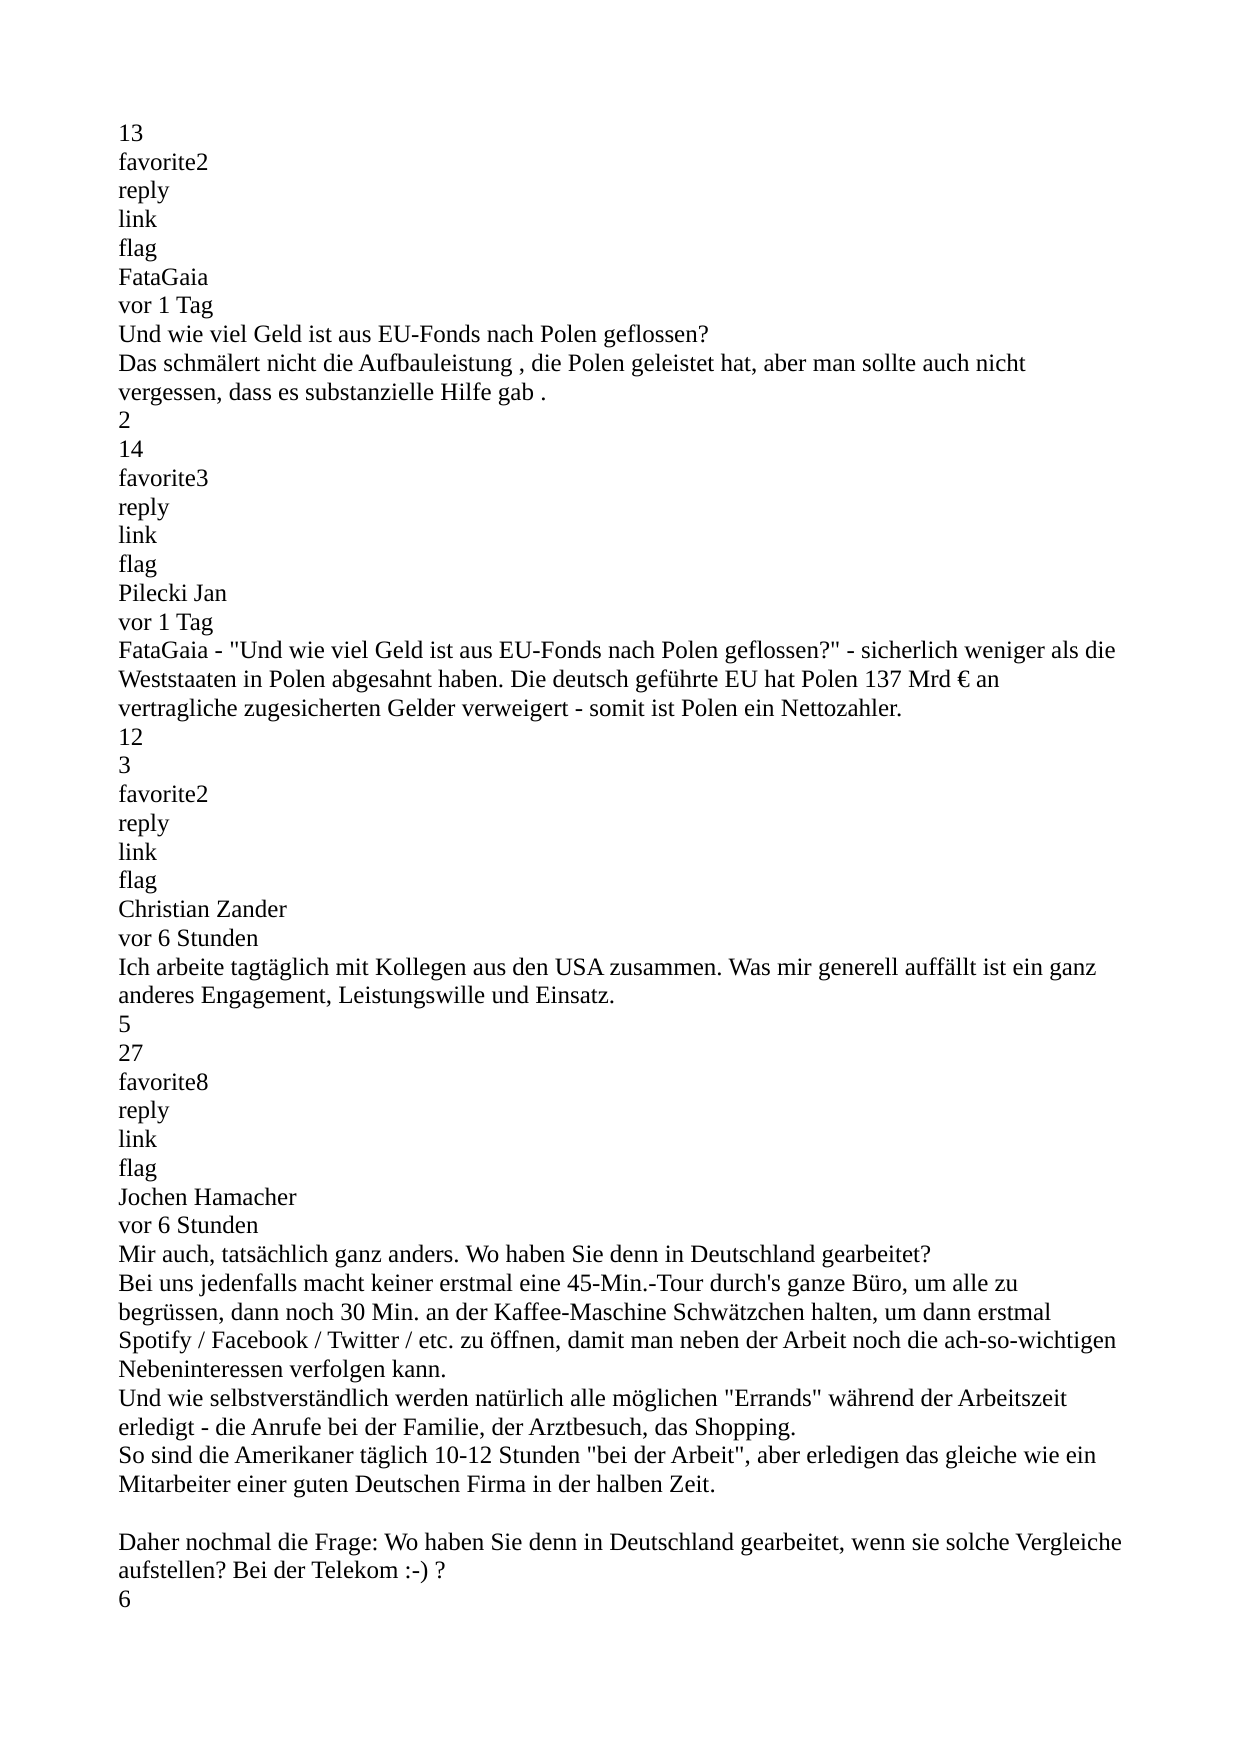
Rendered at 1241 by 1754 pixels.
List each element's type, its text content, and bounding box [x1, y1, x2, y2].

text favorite3 [118, 463, 1122, 492]
text Jochen Hamacher [118, 1182, 1122, 1211]
text 6 [118, 1584, 1122, 1613]
text 27 [118, 1038, 1122, 1067]
text Mir auch, tatsächlich ganz anders. Wo haben Sie denn in Deutschland gearbeitet? Bei uns jedenfalls macht keiner erstmal eine 45-Min.-Tour durch's ganze Büro, um alle zu begrüssen, dann noch 30 Min. an der Kaffee-Maschine Schwätzchen halten, um dann erstmal Spotify / Facebook / Twitter / etc. zu öffnen, damit man neben der Arbeit noch die ach-so-wichtigen Nebeninteressen verfolgen kann. Und wie selbstverständlich werden natürlich alle möglichen "Errands" während der Arbeitszeit erledigt - die Anrufe bei der Familie, der Arztbesuch, das Shopping. So sind die Amerikaner täglich 10-12 Stunden "bei der Arbeit", aber erledigen das gleiche wie ein Mitarbeiter einer guten Deutschen Firma in der halben Zeit. Daher nochmal die Frage: Wo haben Sie denn in Deutschland gearbeitet, wenn sie solche Vergleiche aufstellen? Bei der Telekom :-) ? [118, 1239, 1122, 1584]
text Ich arbeite tagtäglich mit Kollegen aus den USA zusammen. Was mir generell auffällt ist ein ganz anderes Engagement, Leistungswille und Einsatz. [118, 952, 1122, 1009]
text favorite8 [118, 1067, 1122, 1096]
text 2 [118, 406, 1122, 434]
text 13 [118, 118, 1122, 147]
text vor 6 Stunden [118, 923, 1122, 952]
text favorite2 [118, 147, 1122, 176]
text reply [118, 808, 1122, 837]
text flag [118, 1153, 1122, 1182]
text Und wie viel Geld ist aus EU-Fonds nach Polen geflossen? Das schmälert nicht die Aufbauleistung , die Polen geleistet hat, aber man sollte auch nicht vergessen, dass es substanzielle Hilfe gab . [118, 319, 1122, 406]
text 12 [118, 722, 1122, 751]
text vor 1 Tag [118, 607, 1122, 636]
text Pilecki Jan [118, 578, 1122, 607]
text flag [118, 549, 1122, 578]
text favorite2 [118, 779, 1122, 808]
text 3 [118, 751, 1122, 779]
text reply [118, 1096, 1122, 1124]
text reply [118, 176, 1122, 204]
text link [118, 521, 1122, 549]
text 14 [118, 434, 1122, 463]
text vor 6 Stunden [118, 1211, 1122, 1239]
text link [118, 837, 1122, 866]
text flag [118, 866, 1122, 894]
text link [118, 204, 1122, 233]
text FataGaia [118, 262, 1122, 291]
text link [118, 1124, 1122, 1153]
text reply [118, 492, 1122, 521]
text Christian Zander [118, 894, 1122, 923]
text 5 [118, 1009, 1122, 1038]
text FataGaia - "Und wie viel Geld ist aus EU-Fonds nach Polen geflossen?" - sicherlich weniger als die Weststaaten in Polen abgesahnt haben. Die deutsch geführte EU hat Polen 137 Mrd € an vertragliche zugesicherten Gelder verweigert - somit ist Polen ein Nettozahler. [118, 636, 1122, 722]
text vor 1 Tag [118, 291, 1122, 319]
text flag [118, 233, 1122, 262]
